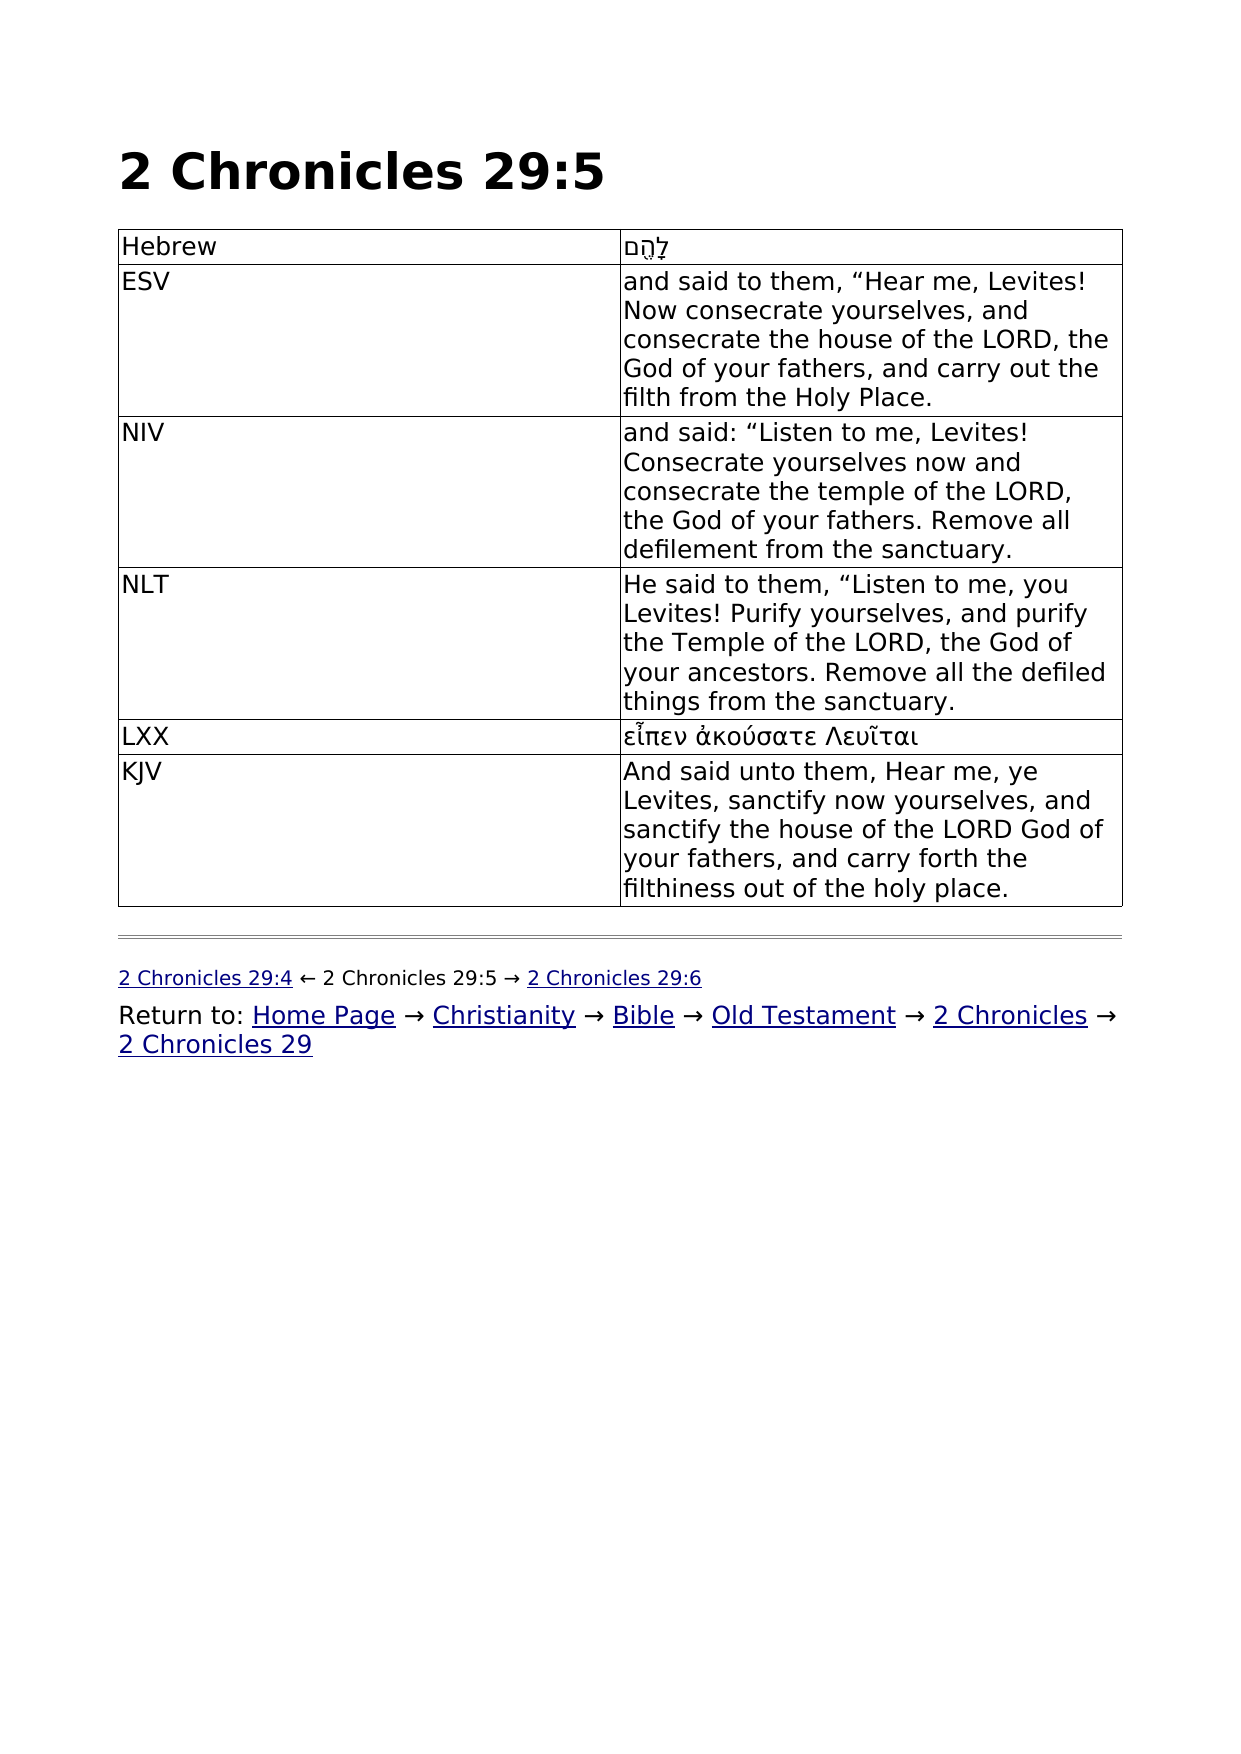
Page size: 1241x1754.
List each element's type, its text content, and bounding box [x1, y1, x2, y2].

text Return to: Home Page → Christianity → Bible → Old Testament → 2 Chronicles → 2 Chronicles 29 [118, 1001, 1122, 1059]
table_header Hebrew [119, 230, 620, 264]
table_cell He said to them, “Listen to me, you Levites! Purify yourselves, and purify the Temple of the LORD, the God of your ancestors. Remove all the defiled things from the sanctuary. [621, 568, 1122, 719]
table_cell and said to them, “Hear me, Levites! Now consecrate yourselves, and consecrate the house of the LORD, the God of your fathers, and carry out the filth from the Holy Place. [621, 265, 1122, 416]
table_cell and said: “Listen to me, Levites! Consecrate yourselves now and consecrate the temple of the LORD, the God of your fathers. Remove all defilement from the sanctuary. [621, 417, 1122, 567]
table_cell NIV [119, 417, 620, 567]
text 2 Chronicles 29:4 ← 2 Chronicles 29:5 → 2 Chronicles 29:6 [118, 967, 1122, 1001]
table_header לָהֶ֖ם [621, 230, 1122, 264]
table_cell And said unto them, Hear me, ye Levites, sanctify now yourselves, and sanctify the house of the LORD God of your fathers, and carry forth the filthiness out of the holy place. [621, 755, 1122, 906]
subtitle 2 Chronicles 29:5 [118, 143, 1122, 201]
table_cell NLT [119, 568, 620, 719]
table_cell LXX [119, 720, 620, 754]
table_cell ESV [119, 265, 620, 416]
table_cell KJV [119, 755, 620, 906]
table_cell εἶπεν ἀκούσατε Λευῖται [621, 720, 1122, 754]
